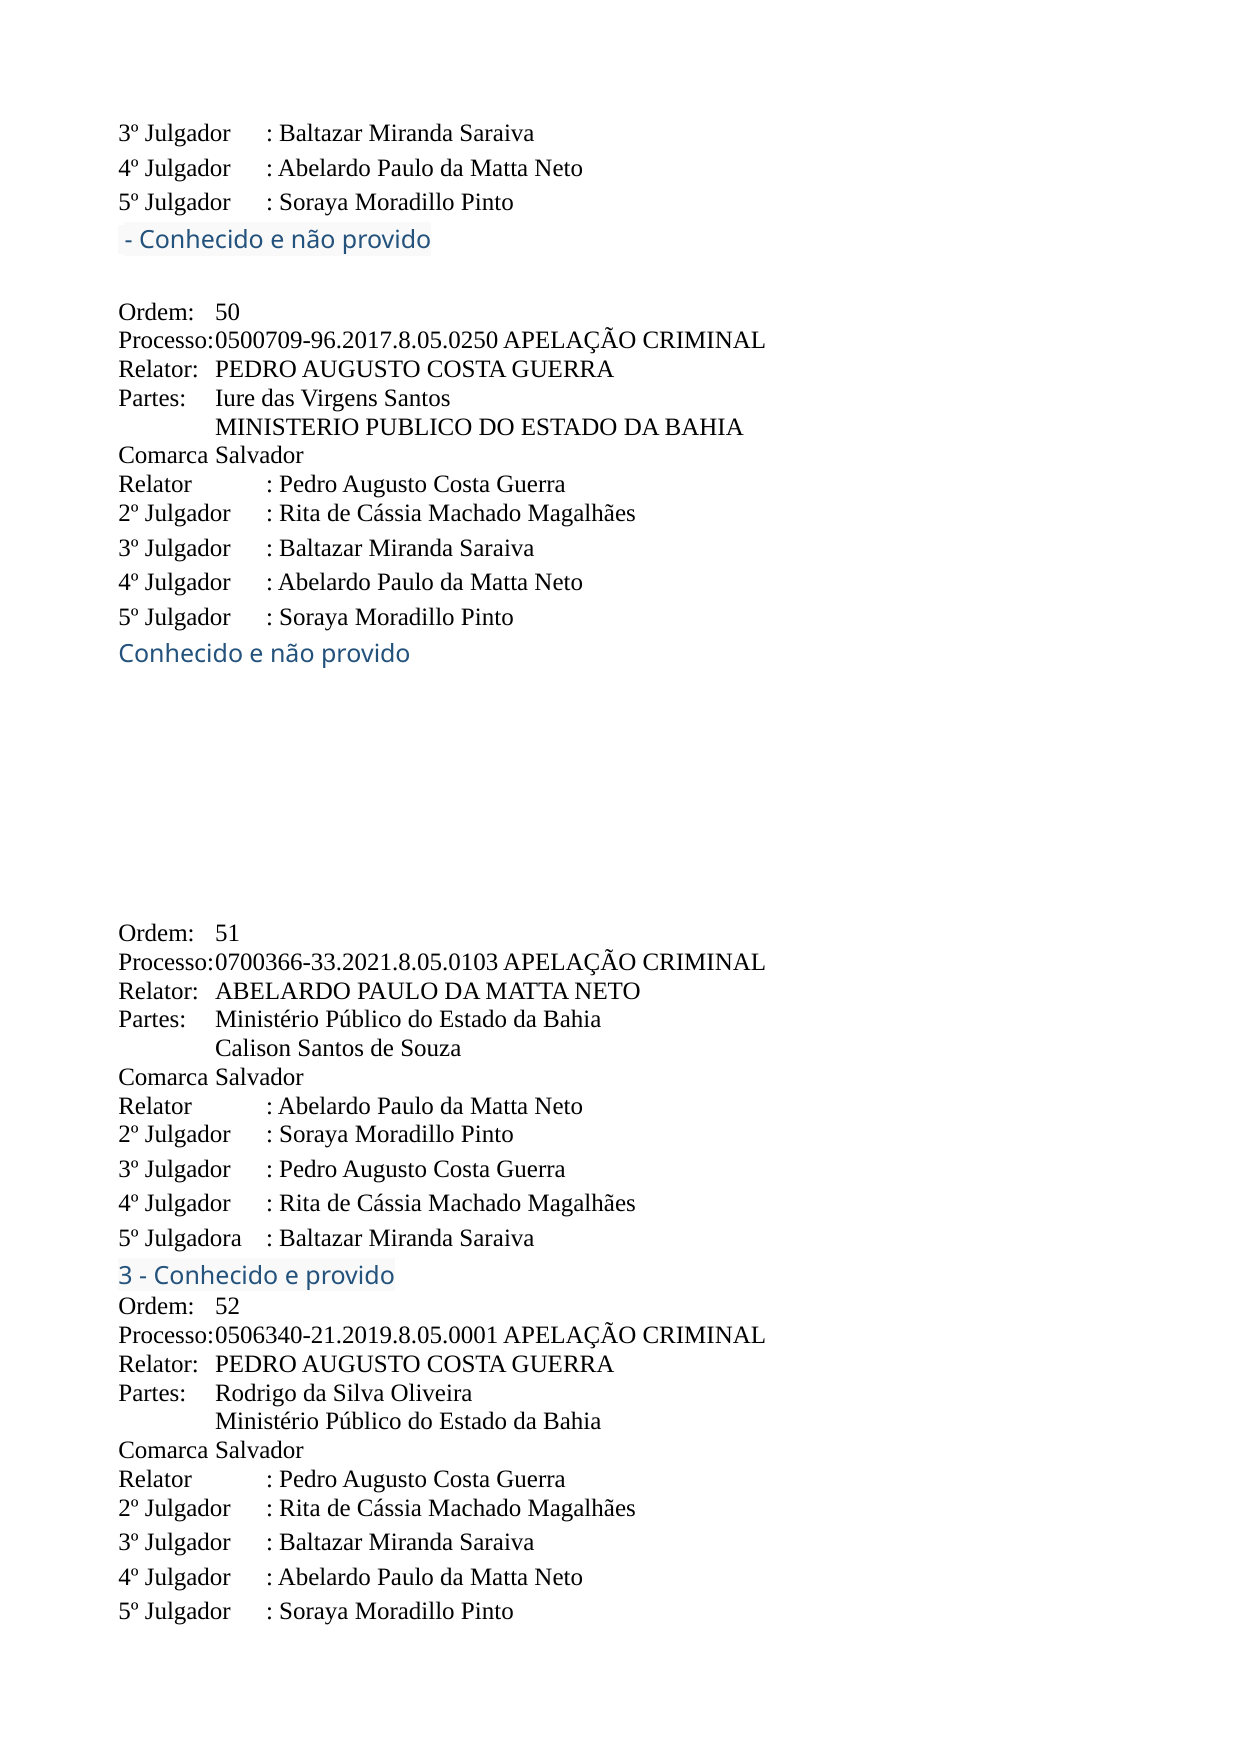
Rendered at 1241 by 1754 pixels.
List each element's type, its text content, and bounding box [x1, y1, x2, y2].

table_cell Salvador [215, 1062, 768, 1091]
table_header Ordem: [118, 297, 215, 326]
text Relator : Pedro Augusto Costa Guerra [118, 469, 1122, 498]
text 4º Julgador : Rita de Cássia Machado Magalhães [118, 1188, 1122, 1217]
table_cell [118, 1406, 215, 1435]
text Conhecido e não provido [118, 636, 1122, 670]
text 5º Julgador : Soraya Moradillo Pinto [118, 602, 1122, 630]
text 3º Julgador : Pedro Augusto Costa Guerra [118, 1154, 1122, 1183]
table_cell Calison Santos de Souza [215, 1033, 768, 1062]
text 2º Julgador : Soraya Moradillo Pinto [118, 1119, 1122, 1148]
table_header Ordem: [118, 1291, 215, 1320]
table_cell Ministério Público do Estado da Bahia [215, 1005, 768, 1033]
table_cell Processo: [118, 326, 215, 354]
table_cell Relator: [118, 354, 215, 383]
table_cell Relator: [118, 1349, 215, 1378]
text 4º Julgador : Abelardo Paulo da Matta Neto [118, 567, 1122, 596]
table_cell Comarca [118, 1435, 215, 1464]
table_cell ABELARDO PAULO DA MATTA NETO [215, 976, 768, 1004]
text 5º Julgadora : Baltazar Miranda Saraiva [118, 1223, 1122, 1252]
table_cell MINISTERIO PUBLICO DO ESTADO DA BAHIA [215, 412, 768, 441]
table_cell Partes: [118, 1005, 215, 1033]
text 2º Julgador : Rita de Cássia Machado Magalhães [118, 1493, 1122, 1521]
table_cell Partes: [118, 383, 215, 412]
table_cell 0506340-21.2019.8.05.0001 APELAÇÃO CRIMINAL [215, 1320, 768, 1349]
table_cell [118, 1033, 215, 1062]
table_cell Salvador [215, 441, 768, 469]
text 3º Julgador : Baltazar Miranda Saraiva [118, 533, 1122, 561]
table_cell Processo: [118, 1320, 215, 1349]
table_cell Processo: [118, 947, 215, 976]
text 4º Julgador : Abelardo Paulo da Matta Neto [118, 153, 1122, 181]
table_header 50 [215, 297, 768, 326]
text 3º Julgador : Baltazar Miranda Saraiva [118, 1527, 1122, 1556]
text 5º Julgador : Soraya Moradillo Pinto [118, 187, 1122, 216]
text 3º Julgador : Baltazar Miranda Saraiva [118, 118, 1122, 147]
text Relator : Pedro Augusto Costa Guerra [118, 1464, 1122, 1493]
table_cell Relator: [118, 976, 215, 1004]
table_cell 0500709-96.2017.8.05.0250 APELAÇÃO CRIMINAL [215, 326, 768, 354]
table_header 51 [215, 918, 768, 947]
text 4º Julgador : Abelardo Paulo da Matta Neto [118, 1562, 1122, 1590]
table_cell PEDRO AUGUSTO COSTA GUERRA [215, 1349, 768, 1378]
table_header Ordem: [118, 918, 215, 947]
table_cell Ministério Público do Estado da Bahia [215, 1406, 768, 1435]
table_cell [118, 412, 215, 441]
table_cell Rodrigo da Silva Oliveira [215, 1378, 768, 1406]
text Relator : Abelardo Paulo da Matta Neto [118, 1091, 1122, 1119]
text 5º Julgador : Soraya Moradillo Pinto [118, 1596, 1122, 1625]
table_cell Iure das Virgens Santos [215, 383, 768, 412]
table_cell 0700366-33.2021.8.05.0103 APELAÇÃO CRIMINAL [215, 947, 768, 976]
table_cell Salvador [215, 1435, 768, 1464]
table_cell Partes: [118, 1378, 215, 1406]
text 3 - Conhecido e provido [118, 1257, 1122, 1291]
table_header 52 [215, 1291, 768, 1320]
table_cell PEDRO AUGUSTO COSTA GUERRA [215, 354, 768, 383]
table_cell Comarca [118, 441, 215, 469]
text - Conhecido e não provido [118, 222, 1122, 256]
text 2º Julgador : Rita de Cássia Machado Magalhães [118, 498, 1122, 527]
table_cell Comarca [118, 1062, 215, 1091]
